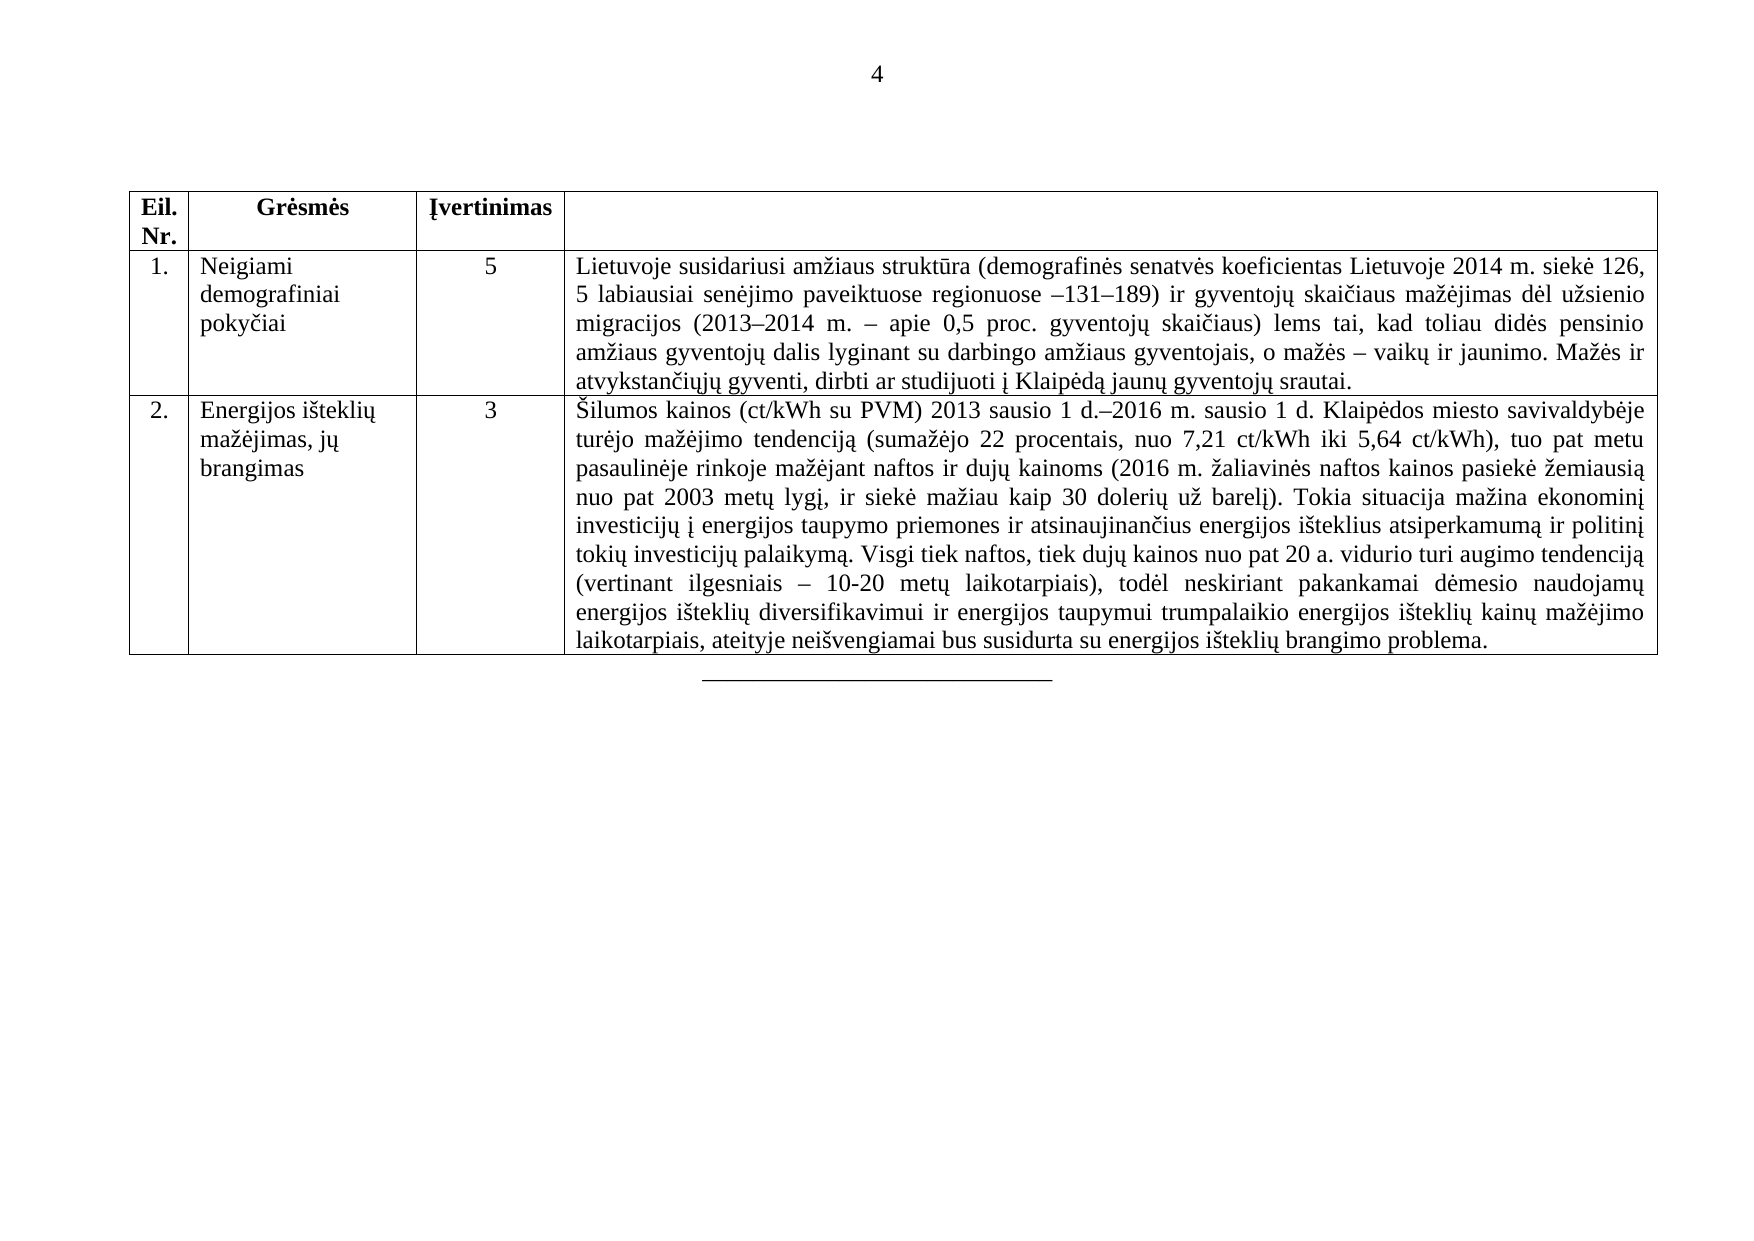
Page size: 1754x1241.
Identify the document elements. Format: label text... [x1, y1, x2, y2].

table_header Grėsmės [189, 192, 416, 250]
table_cell Energijos išteklių mažėjimas, jų brangimas [189, 396, 416, 654]
table_cell 1. [130, 251, 188, 394]
table_cell Šilumos kainos (ct/kWh su PVM) 2013 sausio 1 d.–2016 m. sausio 1 d. Klaipėdos miesto savivaldybėje turėjo mažėjimo tendenciją (sumažėjo 22 procentais, nuo 7,21 ct/kWh iki 5,64 ct/kWh), tuo pat metu pasaulinėje rinkoje mažėjant naftos ir dujų kainoms (2016 m. žaliavinės naftos kainos pasiekė žemiausią nuo pat 2003 metų lygį, ir siekė mažiau kaip 30 dolerių už barelį). Tokia situacija mažina ekonominį investicijų į energijos taupymo priemones ir atsinaujinančius energijos išteklius atsiperkamumą ir politinį tokių investicijų palaikymą. Visgi tiek naftos, tiek dujų kainos nuo pat 20 a. vidurio turi augimo tendenciją (vertinant ilgesniais – 10-20 metų laikotarpiais), todėl neskiriant pakankamai dėmesio naudojamų energijos išteklių diversifikavimui ir energijos taupymui trumpalaikio energijos išteklių kainų mažėjimo laikotarpiais, ateityje neišvengiamai bus susidurta su energijos išteklių brangimo problema. [565, 396, 1657, 654]
table_cell 2. [130, 396, 188, 654]
text ____________________________ [118, 655, 1636, 684]
table_cell Lietuvoje susidariusi amžiaus struktūra (demografinės senatvės koeficientas Lietuvoje 2014 m. siekė 126, 5 labiausiai senėjimo paveiktuose regionuose –131–189) ir gyventojų skaičiaus mažėjimas dėl užsienio migracijos (2013–2014 m. – apie 0,5 proc. gyventojų skaičiaus) lems tai, kad toliau didės pensinio amžiaus gyventojų dalis lyginant su darbingo amžiaus gyventojais, o mažės – vaikų ir jaunimo. Mažės ir atvykstančiųjų gyventi, dirbti ar studijuoti į Klaipėdą jaunų gyventojų srautai. [565, 251, 1657, 394]
table_cell 5 [417, 251, 564, 394]
table_cell 3 [417, 396, 564, 654]
table_header Įvertinimas [417, 192, 564, 250]
table_header Eil. Nr. [130, 192, 188, 250]
table_header [565, 192, 1657, 250]
table_cell Neigiami demografiniai pokyčiai [189, 251, 416, 394]
